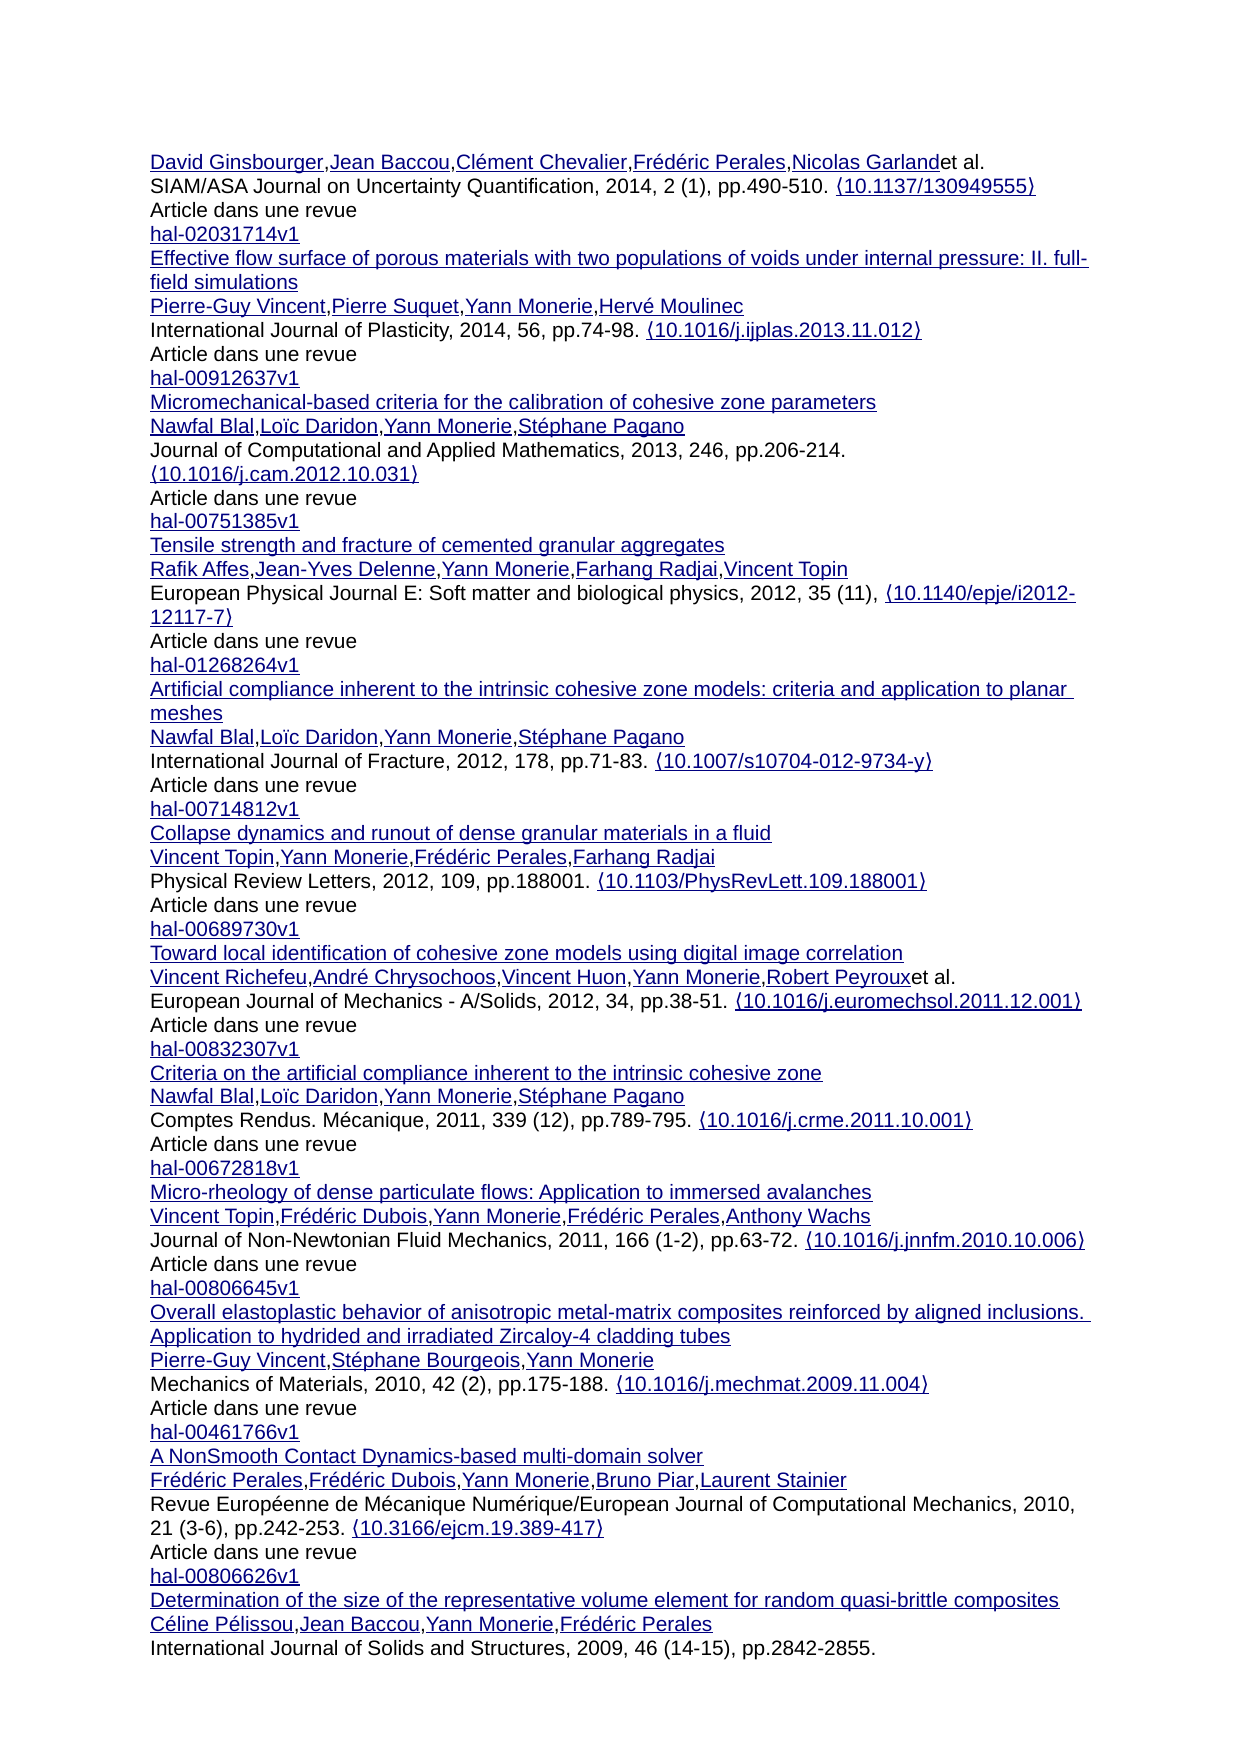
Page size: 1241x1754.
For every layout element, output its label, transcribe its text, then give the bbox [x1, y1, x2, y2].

table_cell Artificial compliance inherent to the intrinsic cohesive zone models: criteria and application to planar meshes Nawfal Blal,Loïc Daridon,Yann Monerie,Stéphane Pagano International Journal of Fracture, 2012, 178, pp.71-83. ⟨10.1007/s10704-012-9734-y⟩ Article dans une revue hal-00714812v1 [150, 677, 1090, 821]
table_cell Tensile strength and fracture of cemented granular aggregates Rafik Affes,Jean-Yves Delenne,Yann Monerie,Farhang Radjai,Vincent Topin European Physical Journal E: Soft matter and biological physics, 2012, 35 (11), ⟨10.1140/epje/i2012-12117-7⟩ Article dans une revue hal-01268264v1 [150, 533, 1090, 677]
table_cell Micro-rheology of dense particulate flows: Application to immersed avalanches Vincent Topin,Frédéric Dubois,Yann Monerie,Frédéric Perales,Anthony Wachs Journal of Non-Newtonian Fluid Mechanics, 2011, 166 (1-2), pp.63-72. ⟨10.1016/j.jnnfm.2010.10.006⟩ Article dans une revue hal-00806645v1 [150, 1180, 1090, 1300]
table_cell Determination of the size of the representative volume element for random quasi-brittle composites Céline Pélissou,Jean Baccou,Yann Monerie,Frédéric Perales International Journal of Solids and Structures, 2009, 46 (14-15), pp.2842-2855. [150, 1588, 1090, 1659]
table_cell Application to hydrided and irradiated Zircaloy-4 cladding tubes Pierre-Guy Vincent,Stéphane Bourgeois,Yann Monerie Mechanics of Materials, 2010, 42 (2), pp.175-188. ⟨10.1016/j.mechmat.2009.11.004⟩ Article dans une revue hal-00461766v1 [150, 1322, 1090, 1444]
table_cell Criteria on the artificial compliance inherent to the intrinsic cohesive zone Nawfal Blal,Loïc Daridon,Yann Monerie,Stéphane Pagano Comptes Rendus. Mécanique, 2011, 339 (12), pp.789-795. ⟨10.1016/j.crme.2011.10.001⟩ Article dans une revue hal-00672818v1 [150, 1060, 1090, 1180]
table_cell Toward local identification of cohesive zone models using digital image correlation Vincent Richefeu,André Chrysochoos,Vincent Huon,Yann Monerie,Robert Peyrouxet al. European Journal of Mechanics - A/Solids, 2012, 34, pp.38-51. ⟨10.1016/j.euromechsol.2011.12.001⟩ Article dans une revue hal-00832307v1 [150, 941, 1090, 1060]
table_cell Micromechanical-based criteria for the calibration of cohesive zone parameters Nawfal Blal,Loïc Daridon,Yann Monerie,Stéphane Pagano Journal of Computational and Applied Mathematics, 2013, 246, pp.206-214. ⟨10.1016/j.cam.2012.10.031⟩ Article dans une revue hal-00751385v1 [150, 390, 1090, 533]
table_cell Overall elastoplastic behavior of anisotropic metal-matrix composites reinforced by aligned inclusions. [150, 1300, 1090, 1321]
table_cell David Ginsbourger,Jean Baccou,Clément Chevalier,Frédéric Perales,Nicolas Garlandet al. SIAM/ASA Journal on Uncertainty Quantification, 2014, 2 (1), pp.490-510. ⟨10.1137/130949555⟩ Article dans une revue hal-02031714v1 [150, 150, 1090, 246]
table_cell Effective flow surface of porous materials with two populations of voids under internal pressure: II. full-field simulations Pierre-Guy Vincent,Pierre Suquet,Yann Monerie,Hervé Moulinec International Journal of Plasticity, 2014, 56, pp.74-98. ⟨10.1016/j.ijplas.2013.11.012⟩ Article dans une revue hal-00912637v1 [150, 246, 1090, 389]
table_cell A NonSmooth Contact Dynamics-based multi-domain solver Frédéric Perales,Frédéric Dubois,Yann Monerie,Bruno Piar,Laurent Stainier Revue Européenne de Mécanique Numérique/European Journal of Computational Mechanics, 2010, 21 (3-6), pp.242-253. ⟨10.3166/ejcm.19.389-417⟩ Article dans une revue hal-00806626v1 [150, 1444, 1090, 1587]
table_cell Collapse dynamics and runout of dense granular materials in a fluid Vincent Topin,Yann Monerie,Frédéric Perales,Farhang Radjai Physical Review Letters, 2012, 109, pp.188001. ⟨10.1103/PhysRevLett.109.188001⟩ Article dans une revue hal-00689730v1 [150, 821, 1090, 941]
